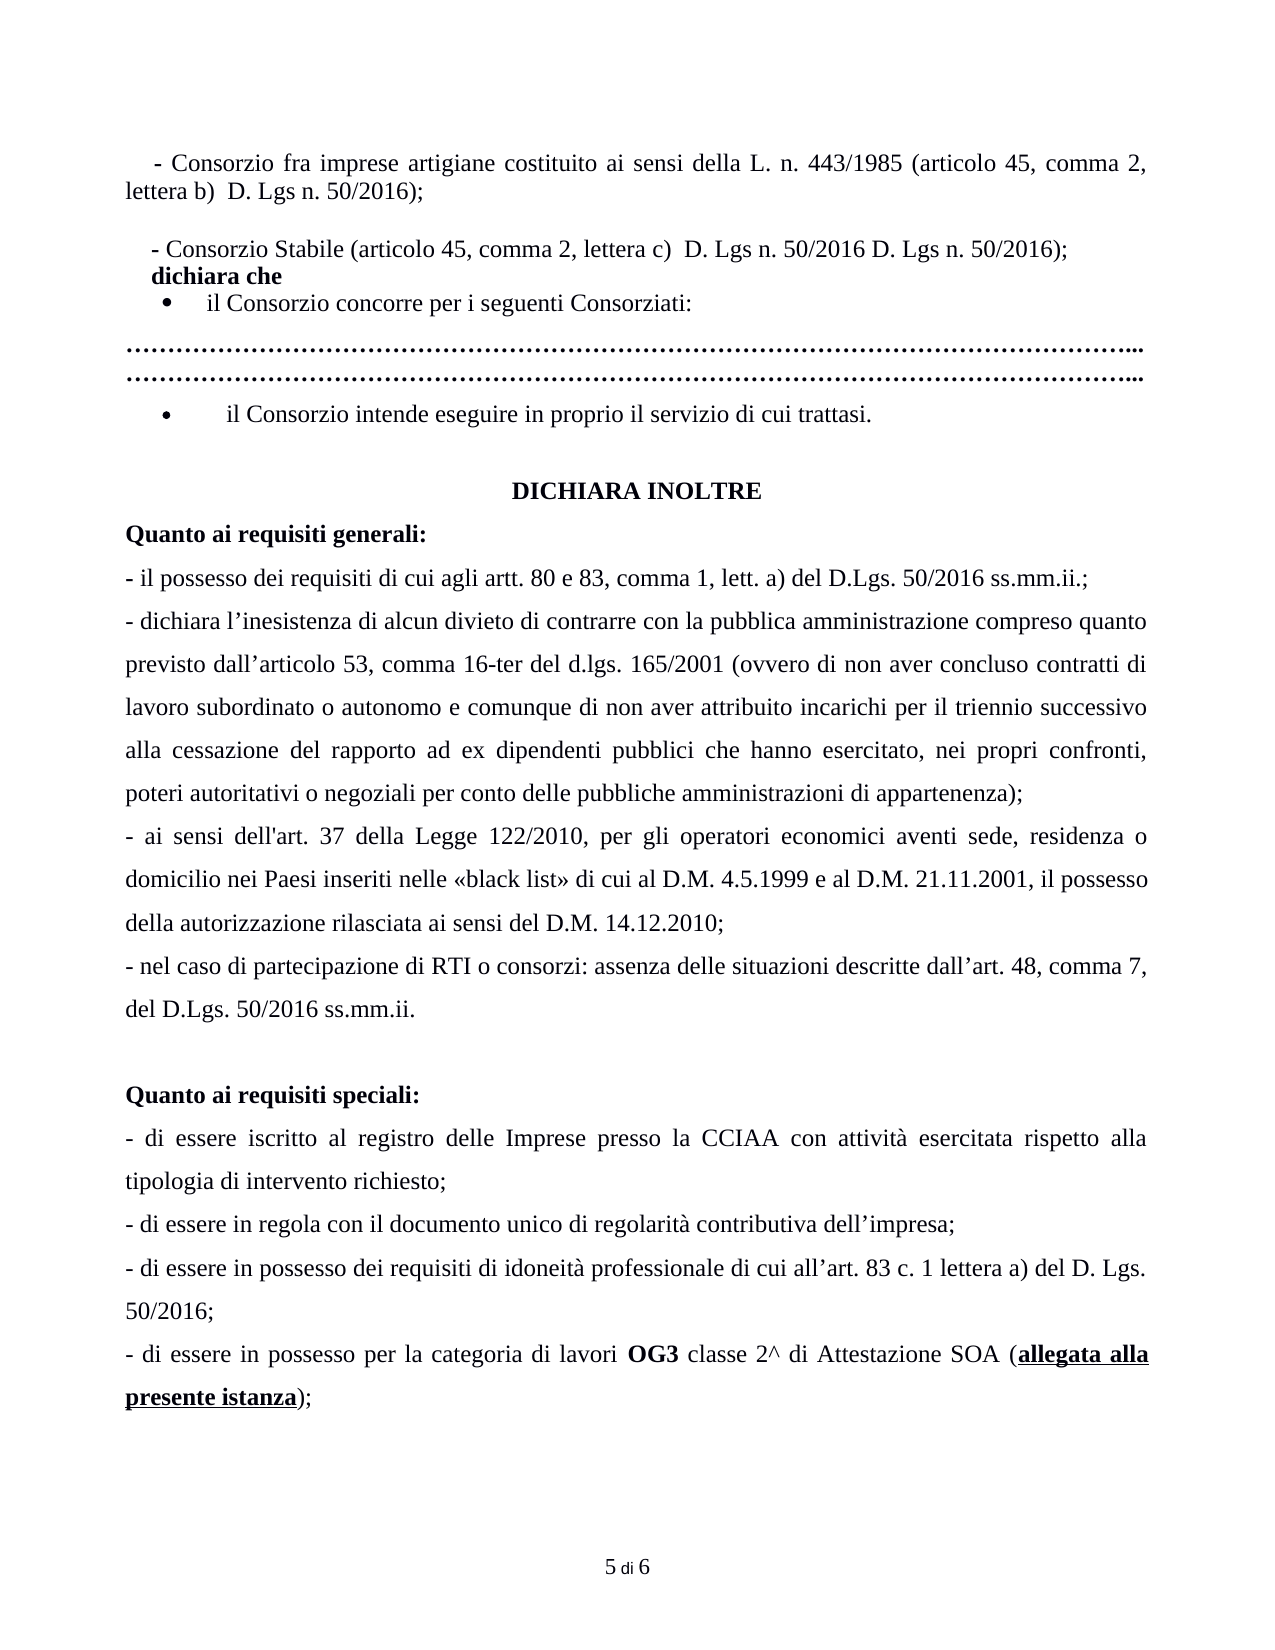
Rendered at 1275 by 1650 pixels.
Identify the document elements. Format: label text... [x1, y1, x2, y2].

text - di essere in possesso per la categoria di lavori OG3 classe 2^ di Attestazione SOA (allegata alla presente istanza); [125, 1339, 1149, 1411]
text - nel caso di partecipazione di RTI o consorzi: assenza delle situazioni descritte dall’art. 48, comma 7, del D.Lgs. 50/2016 ss.mm.ii. [125, 951, 1149, 1023]
text Quanto ai requisiti speciali: [125, 1080, 1149, 1109]
text - ai sensi dell'art. 37 della Legge 122/2010, per gli operatori economici aventi sede, residenza o domicilio nei Paesi inseriti nelle «black list» di cui al D.M. 4.5.1999 e al D.M. 21.11.2001, il possesso della autorizzazione rilasciata ai sensi del D.M. 14.12.2010; [125, 821, 1149, 936]
text - il possesso dei requisiti di cui agli artt. 80 e 83, comma 1, lett. a) del D.Lgs. 50/2016 ss.mm.ii.; [125, 563, 1149, 591]
text DICHIARA INOLTRE [125, 476, 1149, 505]
text Quanto ai requisiti generali: [125, 519, 1149, 548]
text - di essere iscritto al registro delle Imprese presso la CCIAA con attività esercitata rispetto alla tipologia di intervento richiesto; [125, 1123, 1149, 1195]
list il Consorzio concorre per i seguenti Consorziati: [163, 290, 1149, 317]
text  - Consorzio fra imprese artigiane costituito ai sensi della L. n. 443/1985 (articolo 45, comma 2, lettera b) D. Lgs n. 50/2016); [125, 148, 1149, 205]
list  il Consorzio intende eseguire in proprio il servizio di cui trattasi. [163, 399, 1149, 428]
text - di essere in regola con il documento unico di regolarità contributiva dell’impresa; [125, 1209, 1149, 1238]
text  - Consorzio Stabile (articolo 45, comma 2, lettera c) D. Lgs n. 50/2016 D. Lgs n. 50/2016); [125, 234, 1149, 263]
text  dichiara che [125, 263, 1149, 290]
text - dichiara l’inesistenza di alcun divieto di contrarre con la pubblica amministrazione compreso quanto previsto dall’articolo 53, comma 16-ter del d.lgs. 165/2001 (ovvero di non aver concluso contratti di lavoro subordinato o autonomo e comunque di non aver attribuito incarichi per il triennio successivo alla cessazione del rapporto ad ex dipendenti pubblici che hanno esercitato, nei propri confronti, poteri autoritativi o negoziali per conto delle pubbliche amministrazioni di appartenenza); [125, 606, 1149, 807]
text …………………………………………………………………………………………………………...…………………………………………………………………………………………………………... [125, 329, 1149, 387]
text - di essere in possesso dei requisiti di idoneità professionale di cui all’art. 83 c. 1 lettera a) del D. Lgs. 50/2016; [125, 1253, 1149, 1324]
